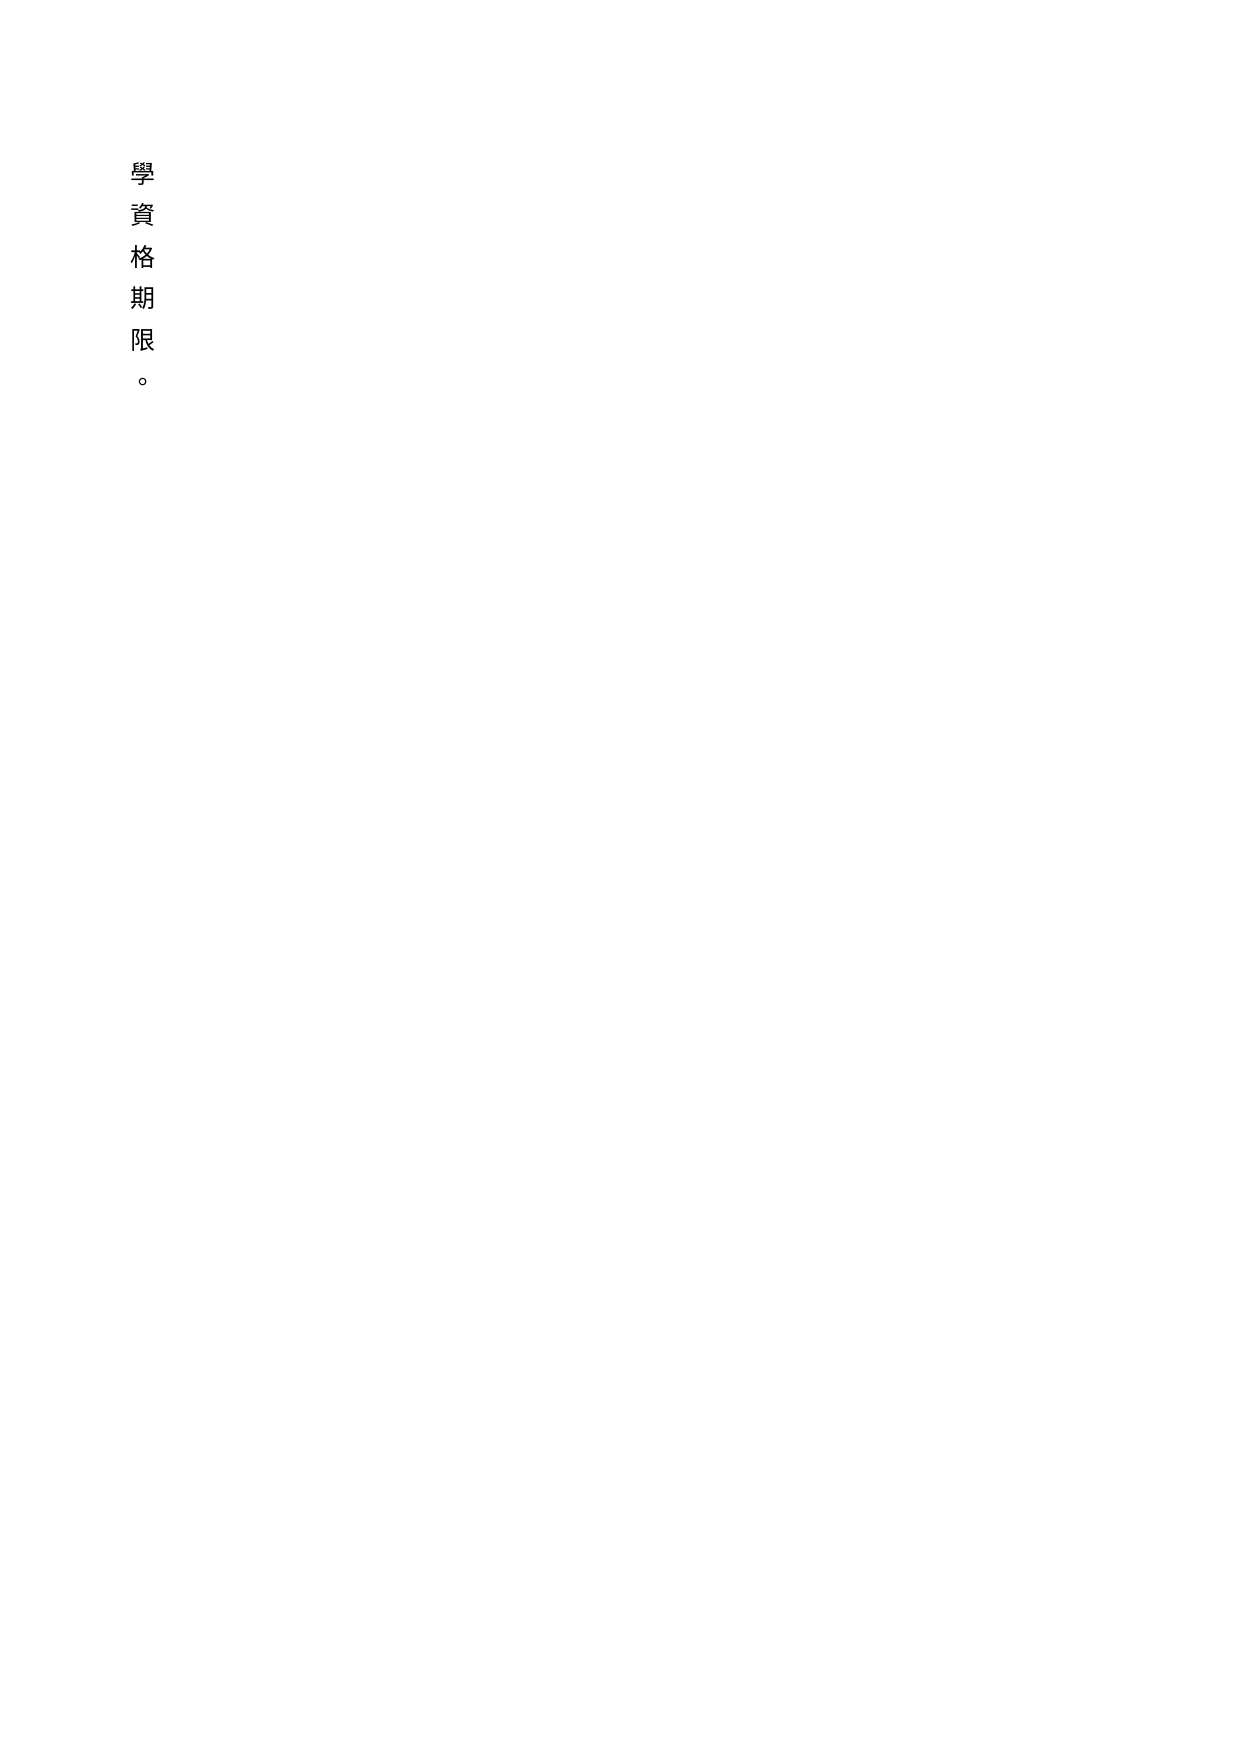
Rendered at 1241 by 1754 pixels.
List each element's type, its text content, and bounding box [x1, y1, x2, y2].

text 四、突遭教育部認定為重大災害事故致無法正常返校學習者，得檢具相關證明申請保留入學資格一年。保留入學資格期滿仍無法入學者，得視個案需求專案延長保留入學資格期限。 [130, 150, 143, 399]
